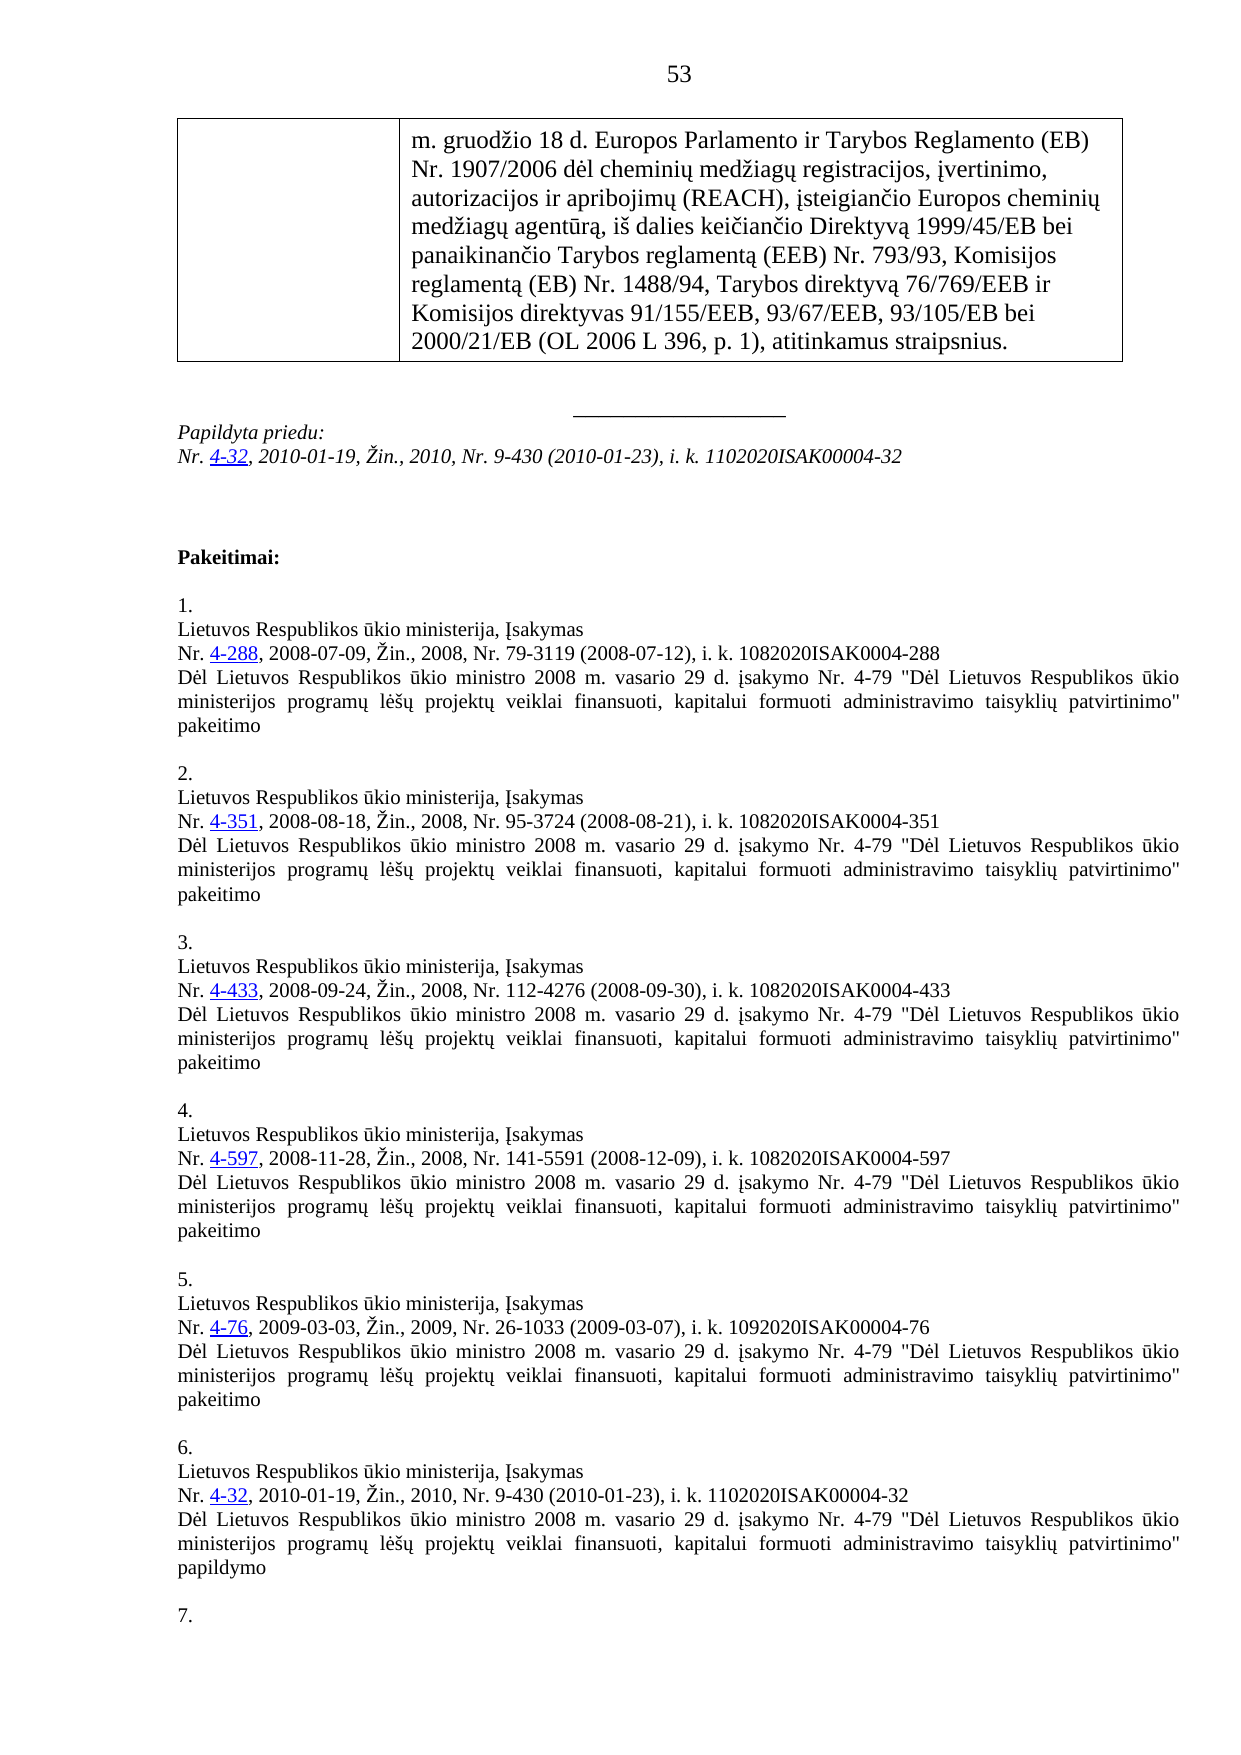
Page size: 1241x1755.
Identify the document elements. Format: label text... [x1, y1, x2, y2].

text Pakeitimai: [177, 544, 1181, 569]
text Nr. 4-32, 2010-01-19, Žin., 2010, Nr. 9-430 (2010-01-23), i. k. 1102020ISAK00004-32 [177, 1483, 1181, 1507]
text 2. [177, 761, 1181, 785]
text Lietuvos Respublikos ūkio ministerija, Įsakymas [177, 785, 1181, 809]
text Lietuvos Respublikos ūkio ministerija, Įsakymas [177, 1122, 1181, 1146]
text Lietuvos Respublikos ūkio ministerija, Įsakymas [177, 617, 1181, 641]
text 6. [177, 1435, 1181, 1459]
text Lietuvos Respublikos ūkio ministerija, Įsakymas [177, 954, 1181, 978]
text Lietuvos Respublikos ūkio ministerija, Įsakymas [177, 1459, 1181, 1483]
text _________________ [177, 391, 1181, 419]
text 1. [177, 593, 1181, 617]
table_cell m. gruodžio 18 d. Europos Parlamento ir Tarybos Reglamento (EB) Nr. 1907/2006 dėl cheminių medžiagų registracijos, įvertinimo, autorizacijos ir apribojimų (REACH), įsteigiančio Europos cheminių medžiagų agentūrą, iš dalies keičiančio Direktyvą 1999/45/EB bei panaikinančio Tarybos reglamentą (EEB) Nr. 793/93, Komisijos reglamentą (EB) Nr. 1488/94, Tarybos direktyvą 76/769/EEB ir Komisijos direktyvas 91/155/EEB, 93/67/EEB, 93/105/EB bei 2000/21/EB (OL 2006 L 396, p. 1), atitinkamus straipsnius. [400, 119, 1122, 361]
text Nr. 4-433, 2008-09-24, Žin., 2008, Nr. 112-4276 (2008-09-30), i. k. 1082020ISAK0004-433 [177, 978, 1181, 1002]
text 3. [177, 929, 1181, 954]
text Dėl Lietuvos Respublikos ūkio ministro 2008 m. vasario 29 d. įsakymo Nr. 4-79 "Dėl Lietuvos Respublikos ūkio ministerijos programų lėšų projektų veiklai finansuoti, kapitalui formuoti administravimo taisyklių patvirtinimo" pakeitimo [177, 833, 1181, 906]
text Nr. 4-351, 2008-08-18, Žin., 2008, Nr. 95-3724 (2008-08-21), i. k. 1082020ISAK0004-351 [177, 809, 1181, 833]
text Nr. 4-288, 2008-07-09, Žin., 2008, Nr. 79-3119 (2008-07-12), i. k. 1082020ISAK0004-288 [177, 641, 1181, 665]
text Dėl Lietuvos Respublikos ūkio ministro 2008 m. vasario 29 d. įsakymo Nr. 4-79 "Dėl Lietuvos Respublikos ūkio ministerijos programų lėšų projektų veiklai finansuoti, kapitalui formuoti administravimo taisyklių patvirtinimo" pakeitimo [177, 1170, 1181, 1242]
text 7. [177, 1603, 1181, 1627]
table_cell [178, 119, 399, 361]
text Dėl Lietuvos Respublikos ūkio ministro 2008 m. vasario 29 d. įsakymo Nr. 4-79 "Dėl Lietuvos Respublikos ūkio ministerijos programų lėšų projektų veiklai finansuoti, kapitalui formuoti administravimo taisyklių patvirtinimo" pakeitimo [177, 1002, 1181, 1074]
text Dėl Lietuvos Respublikos ūkio ministro 2008 m. vasario 29 d. įsakymo Nr. 4-79 "Dėl Lietuvos Respublikos ūkio ministerijos programų lėšų projektų veiklai finansuoti, kapitalui formuoti administravimo taisyklių patvirtinimo" papildymo [177, 1507, 1181, 1579]
text Lietuvos Respublikos ūkio ministerija, Įsakymas [177, 1291, 1181, 1314]
text Dėl Lietuvos Respublikos ūkio ministro 2008 m. vasario 29 d. įsakymo Nr. 4-79 "Dėl Lietuvos Respublikos ūkio ministerijos programų lėšų projektų veiklai finansuoti, kapitalui formuoti administravimo taisyklių patvirtinimo" pakeitimo [177, 1339, 1181, 1411]
text Nr. 4-32, 2010-01-19, Žin., 2010, Nr. 9-430 (2010-01-23), i. k. 1102020ISAK00004-32 [177, 444, 1181, 468]
text Papildyta priedu: [177, 419, 1181, 444]
text 5. [177, 1266, 1181, 1291]
text Nr. 4-597, 2008-11-28, Žin., 2008, Nr. 141-5591 (2008-12-09), i. k. 1082020ISAK0004-597 [177, 1146, 1181, 1170]
text 4. [177, 1098, 1181, 1122]
text Nr. 4-76, 2009-03-03, Žin., 2009, Nr. 26-1033 (2009-03-07), i. k. 1092020ISAK00004-76 [177, 1314, 1181, 1339]
text Dėl Lietuvos Respublikos ūkio ministro 2008 m. vasario 29 d. įsakymo Nr. 4-79 "Dėl Lietuvos Respublikos ūkio ministerijos programų lėšų projektų veiklai finansuoti, kapitalui formuoti administravimo taisyklių patvirtinimo" pakeitimo [177, 665, 1181, 737]
